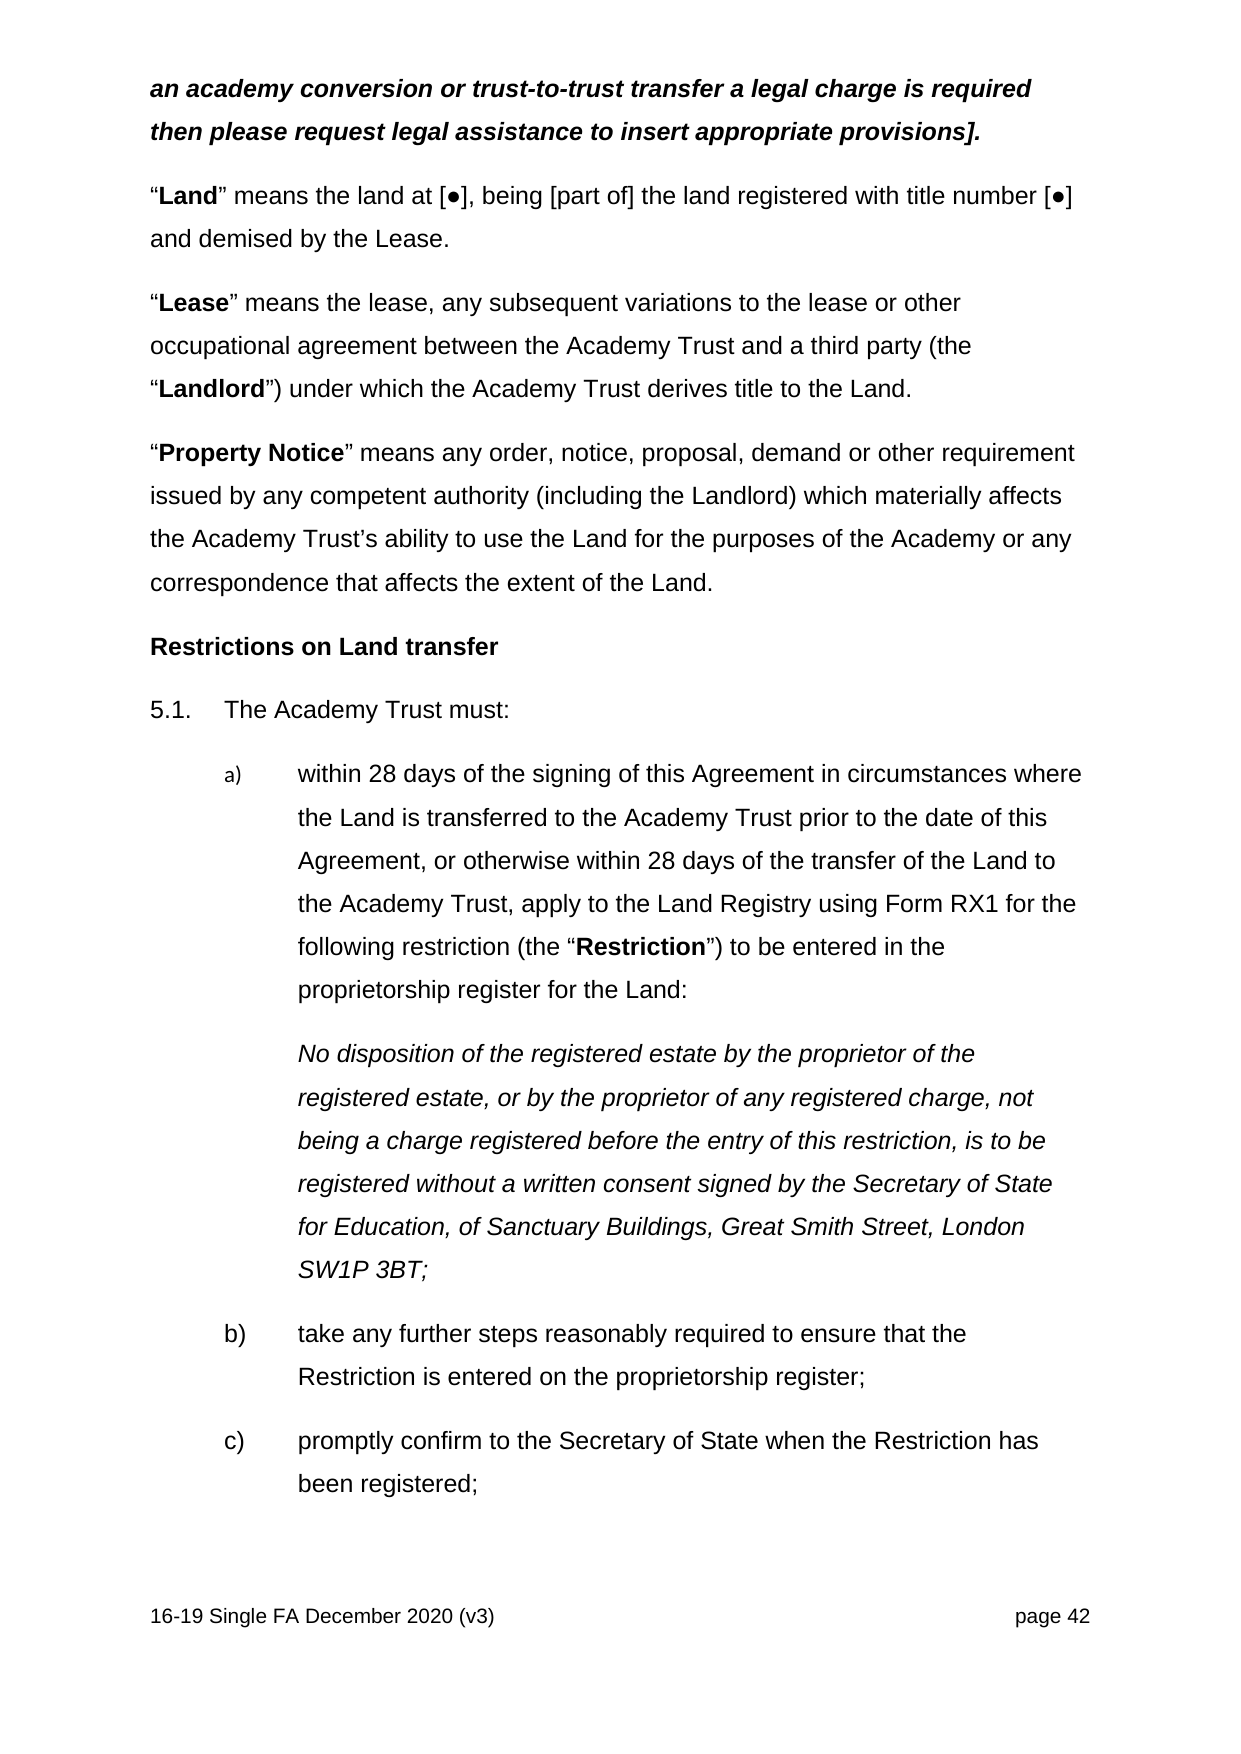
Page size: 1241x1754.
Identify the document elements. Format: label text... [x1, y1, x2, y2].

text “Lease” means the lease, any subsequent variations to the lease or other occupational agreement between the Academy Trust and a third party (the “Landlord”) under which the Academy Trust derives title to the Land. [150, 288, 1090, 403]
list The Academy Trust must: [150, 695, 1090, 724]
text “Property Notice” means any order, notice, proposal, demand or other requirement issued by any competent authority (including the Landlord) which materially affects the Academy Trust’s ability to use the Land for the purposes of the Academy or any correspondence that affects the extent of the Land. [150, 438, 1090, 596]
list promptly confirm to the Secretary of State when the Restriction has been registered; [224, 1426, 1090, 1498]
text No disposition of the registered estate by the proprietor of the registered estate, or by the proprietor of any registered charge, not being a charge registered before the entry of this restriction, is to be registered without a written consent signed by the Secretary of State for Education, of Sanctuary Buildings, Great Smith Street, London SW1P 3BT; [298, 1039, 1090, 1284]
text Restrictions on Land transfer [150, 631, 1090, 660]
list within 28 days of the signing of this Agreement in circumstances where the Land is transferred to the Academy Trust prior to the date of this Agreement, or otherwise within 28 days of the transfer of the Land to the Academy Trust, apply to the Land Registry using Form RX1 for the following restriction (the “Restriction”) to be entered in the proprietorship register for the Land: [224, 759, 1090, 1004]
list take any further steps reasonably required to ensure that the Restriction is entered on the proprietorship register; [224, 1319, 1090, 1391]
subtitle an academy conversion or trust-to-trust transfer a legal charge is required then please request legal assistance to insert appropriate provisions]. [150, 74, 1090, 146]
text “Land” means the land at [●], being [part of] the land registered with title number [●] and demised by the Lease. [150, 181, 1090, 253]
